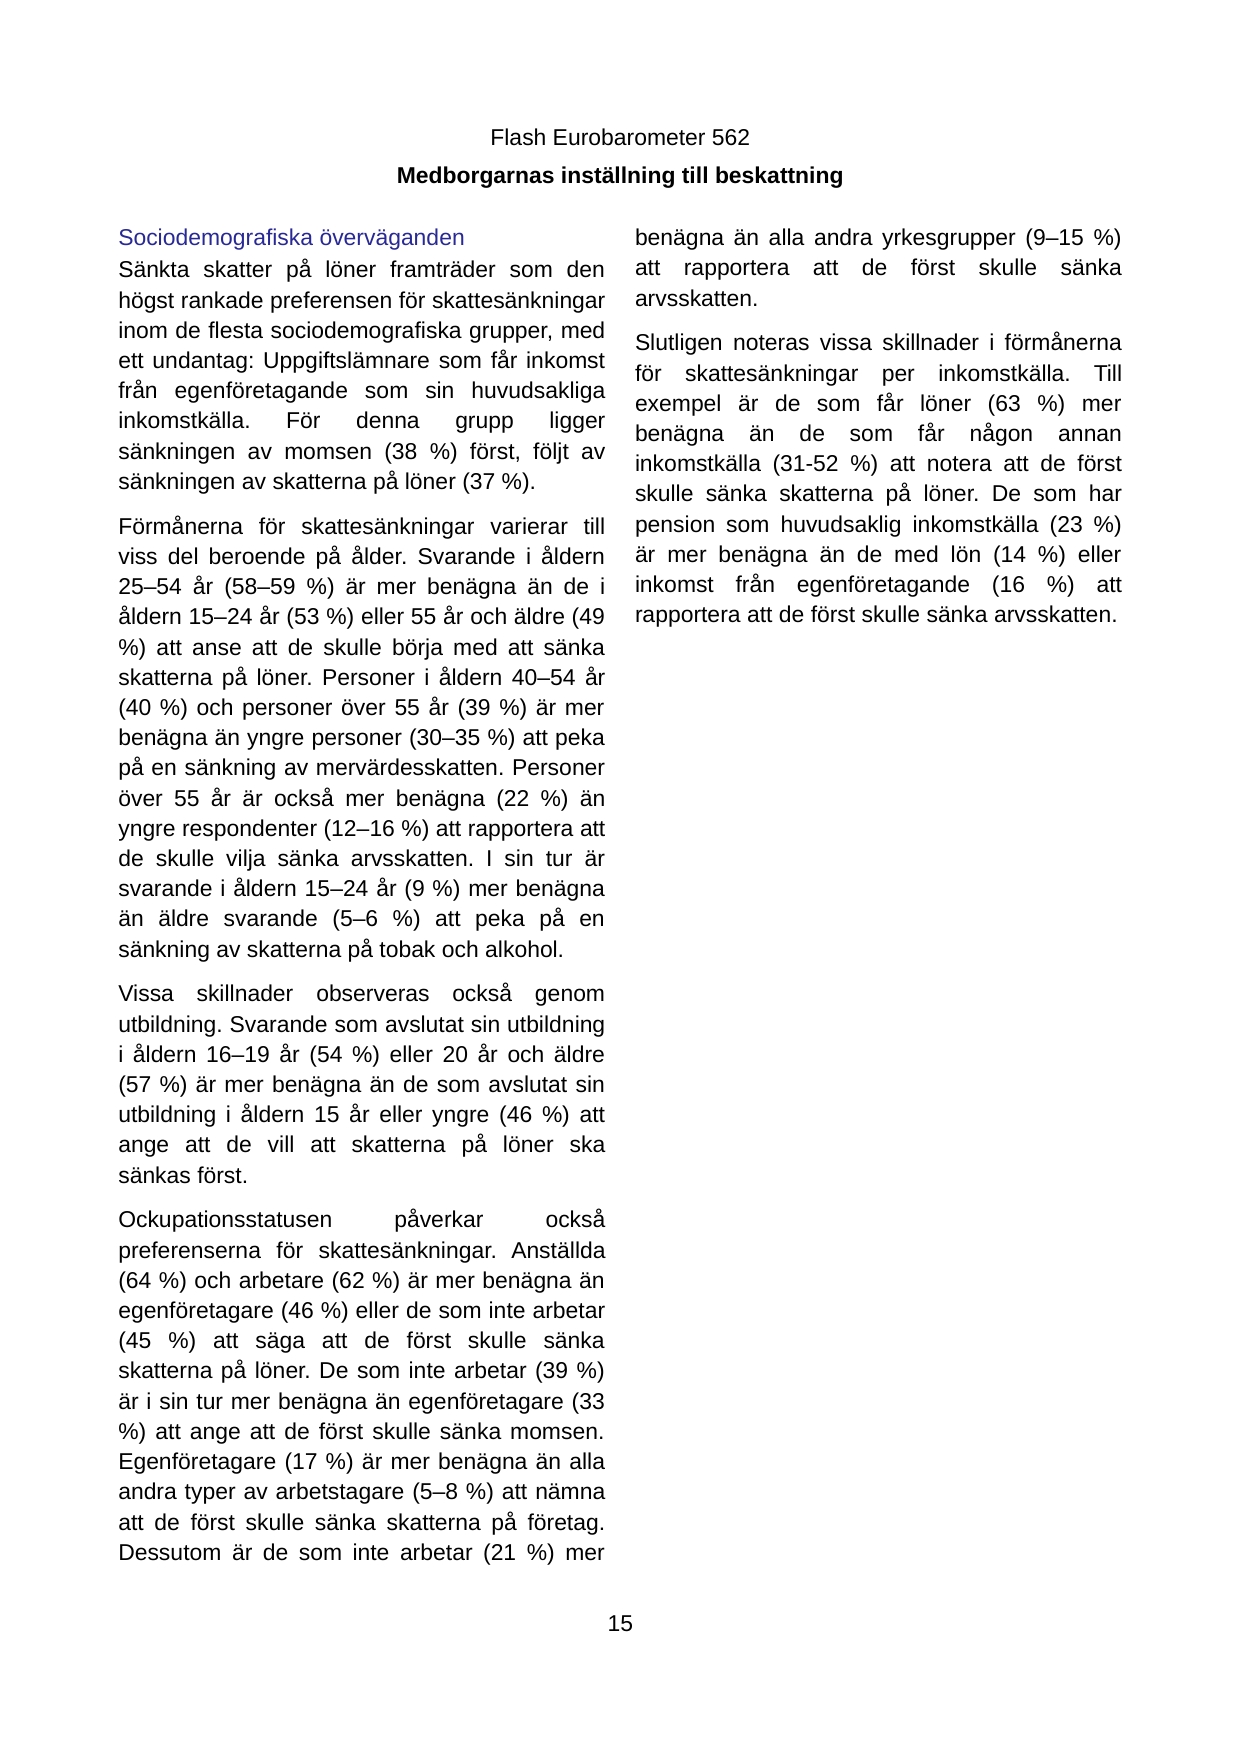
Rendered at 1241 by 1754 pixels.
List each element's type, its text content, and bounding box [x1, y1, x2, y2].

text benägna än alla andra yrkesgrupper (9–15 %) att rapportera att de först skulle sänka arvsskatten. [635, 224, 1122, 311]
text Sociodemografiska överväganden [118, 224, 605, 250]
text Sänkta skatter på löner framträder som den högst rankade preferensen för skattesänkningar inom de flesta sociodemografiska grupper, med ett undantag: Uppgiftslämnare som får inkomst från egenföretagande som sin huvudsakliga inkomstkälla. För denna grupp ligger sänkningen av momsen (38 %) först, följt av sänkningen av skatterna på löner (37 %). [118, 256, 605, 494]
text Vissa skillnader observeras också genom utbildning. Svarande som avslutat sin utbildning i åldern 16–19 år (54 %) eller 20 år och äldre (57 %) är mer benägna än de som avslutat sin utbildning i åldern 15 år eller yngre (46 %) att ange att de vill att skatterna på löner ska sänkas först. [118, 980, 605, 1188]
text Förmånerna för skattesänkningar varierar till viss del beroende på ålder. Svarande i åldern 25–54 år (58–59 %) är mer benägna än de i åldern 15–24 år (53 %) eller 55 år och äldre (49 %) att anse att de skulle börja med att sänka skatterna på löner. Personer i åldern 40–54 år (40 %) och personer över 55 år (39 %) är mer benägna än yngre personer (30–35 %) att peka på en sänkning av mervärdesskatten. Personer över 55 år är också mer benägna (22 %) än yngre respondenter (12–16 %) att rapportera att de skulle vilja sänka arvsskatten. I sin tur är svarande i åldern 15–24 år (9 %) mer benägna än äldre svarande (5–6 %) att peka på en sänkning av skatterna på tobak och alkohol. [118, 513, 605, 962]
text Slutligen noteras vissa skillnader i förmånerna för skattesänkningar per inkomstkälla. Till exempel är de som får löner (63 %) mer benägna än de som får någon annan inkomstkälla (31-52 %) att notera att de först skulle sänka skatterna på löner. De som har pension som huvudsaklig inkomstkälla (23 %) är mer benägna än de med lön (14 %) eller inkomst från egenföretagande (16 %) att rapportera att de först skulle sänka arvsskatten. [635, 329, 1122, 627]
text Ockupationsstatusen påverkar också preferenserna för skattesänkningar. Anställda (64 %) och arbetare (62 %) är mer benägna än egenföretagare (46 %) eller de som inte arbetar (45 %) att säga att de först skulle sänka skatterna på löner. De som inte arbetar (39 %) är i sin tur mer benägna än egenföretagare (33 %) att ange att de först skulle sänka momsen. Egenföretagare (17 %) är mer benägna än alla andra typer av arbetstagare (5–8 %) att nämna att de först skulle sänka skatterna på företag. Dessutom är de som inte arbetar (21 %) mer [118, 1206, 605, 1565]
